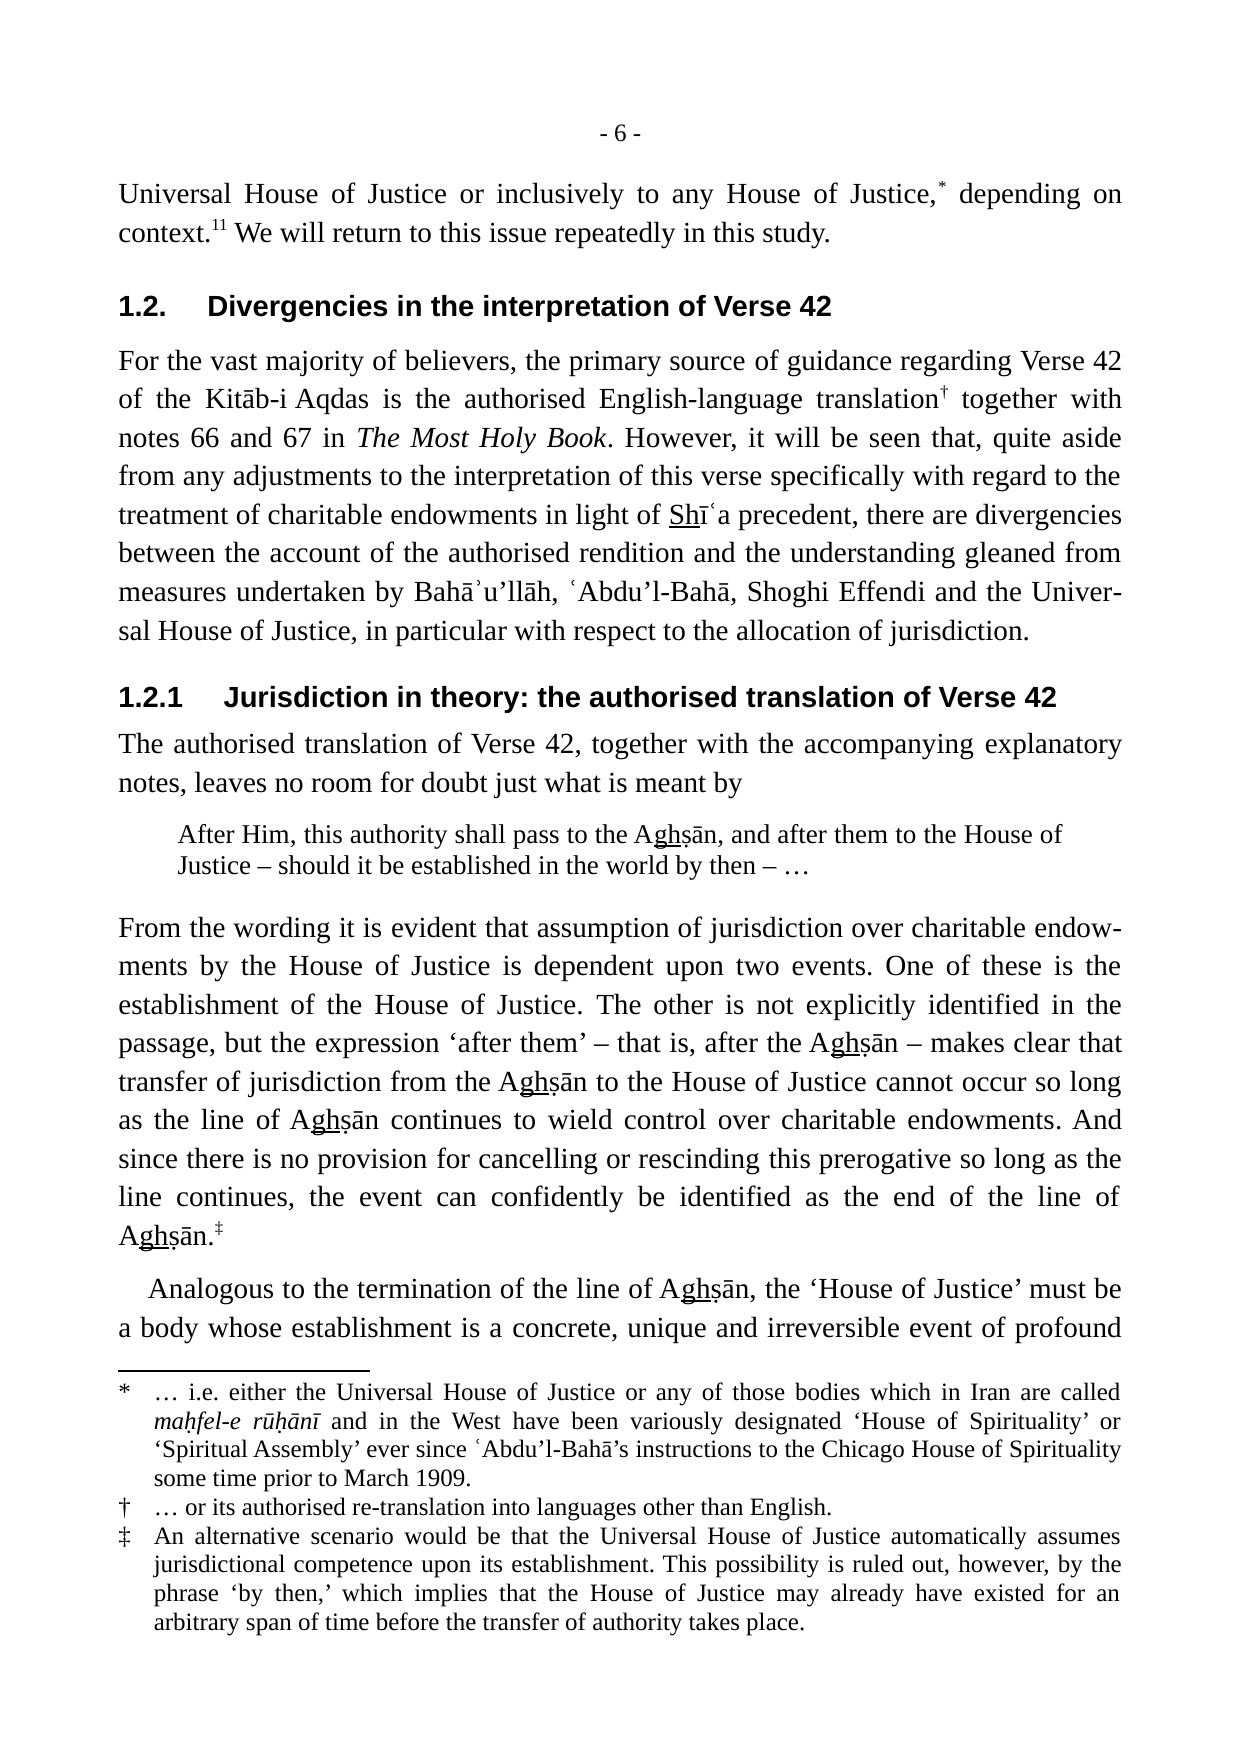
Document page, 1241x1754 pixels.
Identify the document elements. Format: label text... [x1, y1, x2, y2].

subtitle 1.2.1 Jurisdiction in theory: the authorised translation of Verse 42 [118, 680, 1122, 714]
text For the vast majority of believers, the primary source of guidance regarding Verse 42 of the Kitāb‑i Aqdas is the authorised English-language translation together with notes 66 and 67 in The Most Holy Book. However, it will be seen that, quite aside from any adjustments to the interpretation of this verse specifically with regard to the treatment of charitable endowments in light of Shīʿa precedent, there are divergencies between the account of the authorised rendition and the understanding gleaned from measures undertaken by Bahāʾu’llāh, ʿAbdu’l‑Bahā, Shoghi Effendi and the Univer­sal House of Justice, in particular with respect to the allocation of jurisdiction. [118, 343, 1122, 646]
text The authorised translation of Verse 42, together with the accompanying explanatory notes, leaves no room for doubt just what is meant by [118, 726, 1122, 798]
text Analogous to the termination of the line of Aghṣān, the ‘House of Justice’ must be a body whose establishment is a concrete, unique and irreversible event of profound [118, 1271, 1122, 1343]
text An alternative scenario would be that the Universal House of Justice automatically assumes jurisdictional competence upon its establishment. This possibility is ruled out, however, by the phrase ‘by then,’ which implies that the House of Justice may already have existed for an arbitrary span of time before the transfer of authority takes place. [118, 1521, 1122, 1636]
text From the wording it is evident that assumption of jurisdiction over charitable endow­ments by the House of Justice is dependent upon two events. One of these is the establishment of the House of Justice. The other is not explicitly identified in the passage, but the expression ‘after them’ – that is, after the Aghṣān – makes clear that transfer of jurisdiction from the Aghṣān to the House of Justice cannot occur so long as the line of Aghṣān continues to wield control over charitable endowments. And since there is no provision for cancelling or rescinding this prerogative so long as the line continues, the event can confidently be identified as the end of the line of Aghṣān. [118, 910, 1122, 1252]
text … i.e. either the Universal House of Justice or any of those bodies which in Iran are called maḥfel-e rūḥānī and in the West have been variously designated ‘House of Spirituality’ or ‘Spiritual Assembly’ ever since ʿAbdu’l-Bahā’s instructions to the Chicago House of Spirituality some time prior to March 1909. [118, 1377, 1122, 1492]
text … or its authorised re-translation into languages other than English. [118, 1492, 1122, 1521]
text After Him, this authority shall pass to the Aghṣān, and after them to the House of Justice – should it be established in the world by then – … [177, 818, 1063, 880]
subtitle 1.2. Divergencies in the interpretation of Verse 42 [118, 289, 1122, 322]
text Universal House of Justice or inclusively to any House of Justice, depending on context. We will return to this issue repeatedly in this study. [118, 176, 1122, 248]
